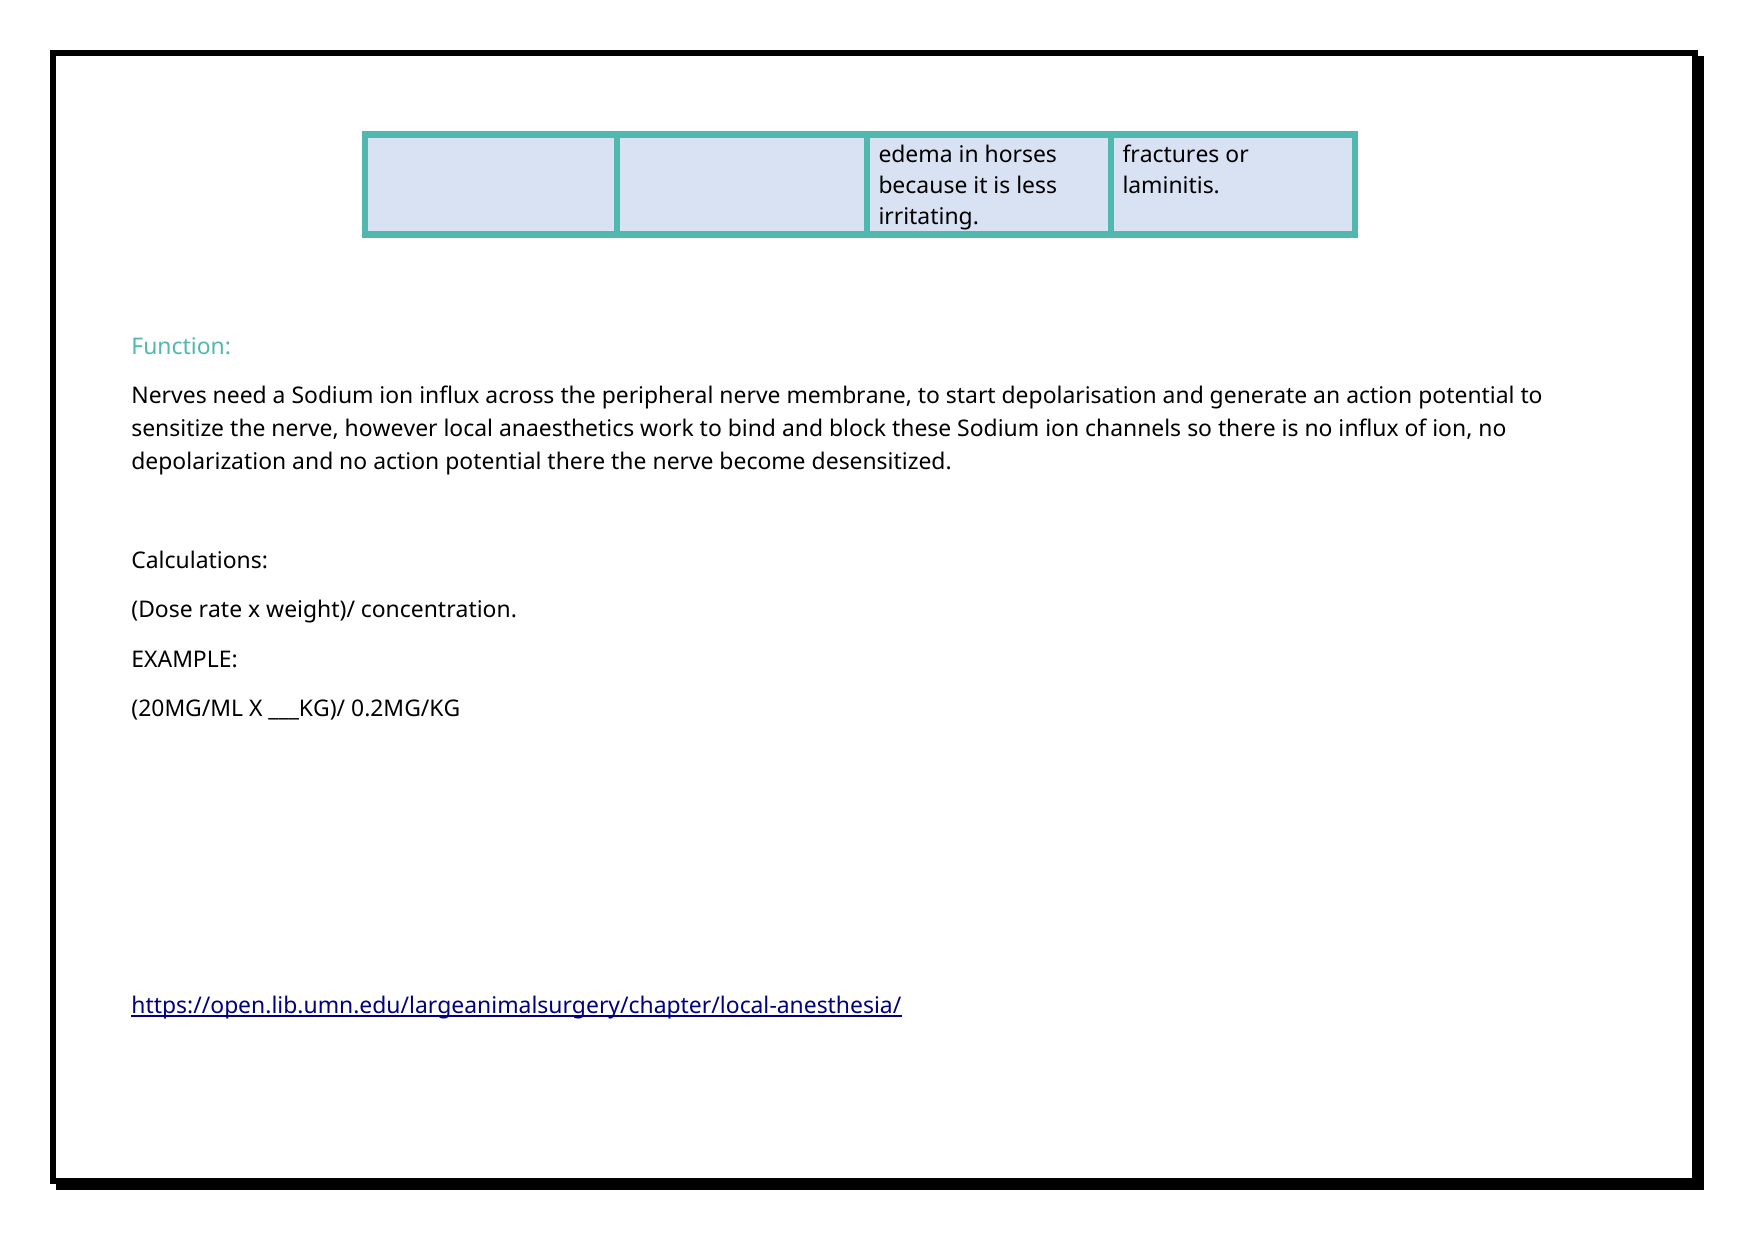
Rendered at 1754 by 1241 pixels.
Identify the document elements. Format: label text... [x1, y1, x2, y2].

text (Dose rate x weight)/ concentration. [131, 593, 1616, 624]
text https://open.lib.umn.edu/largeanimalsurgery/chapter/local-anesthesia/ [131, 989, 1616, 1020]
text EXAMPLE: [131, 643, 1616, 674]
table_cell fractures or laminitis. [1114, 138, 1352, 231]
table_cell [368, 138, 614, 231]
table_cell edema in horses because it is less irritating. [870, 138, 1108, 231]
text Nerves need a Sodium ion influx across the peripheral nerve membrane, to start depolarisation and generate an action potential to sensitize the nerve, however local anaesthetics work to bind and block these Sodium ion channels so there is no influx of ion, no depolarization and no action potential there the nerve become desensitized. [131, 379, 1616, 476]
text Calculations: [131, 544, 1616, 575]
table_cell [620, 138, 864, 231]
text (20MG/ML X ___KG)/ 0.2MG/KG [131, 692, 1616, 723]
text Function: [131, 329, 1616, 361]
